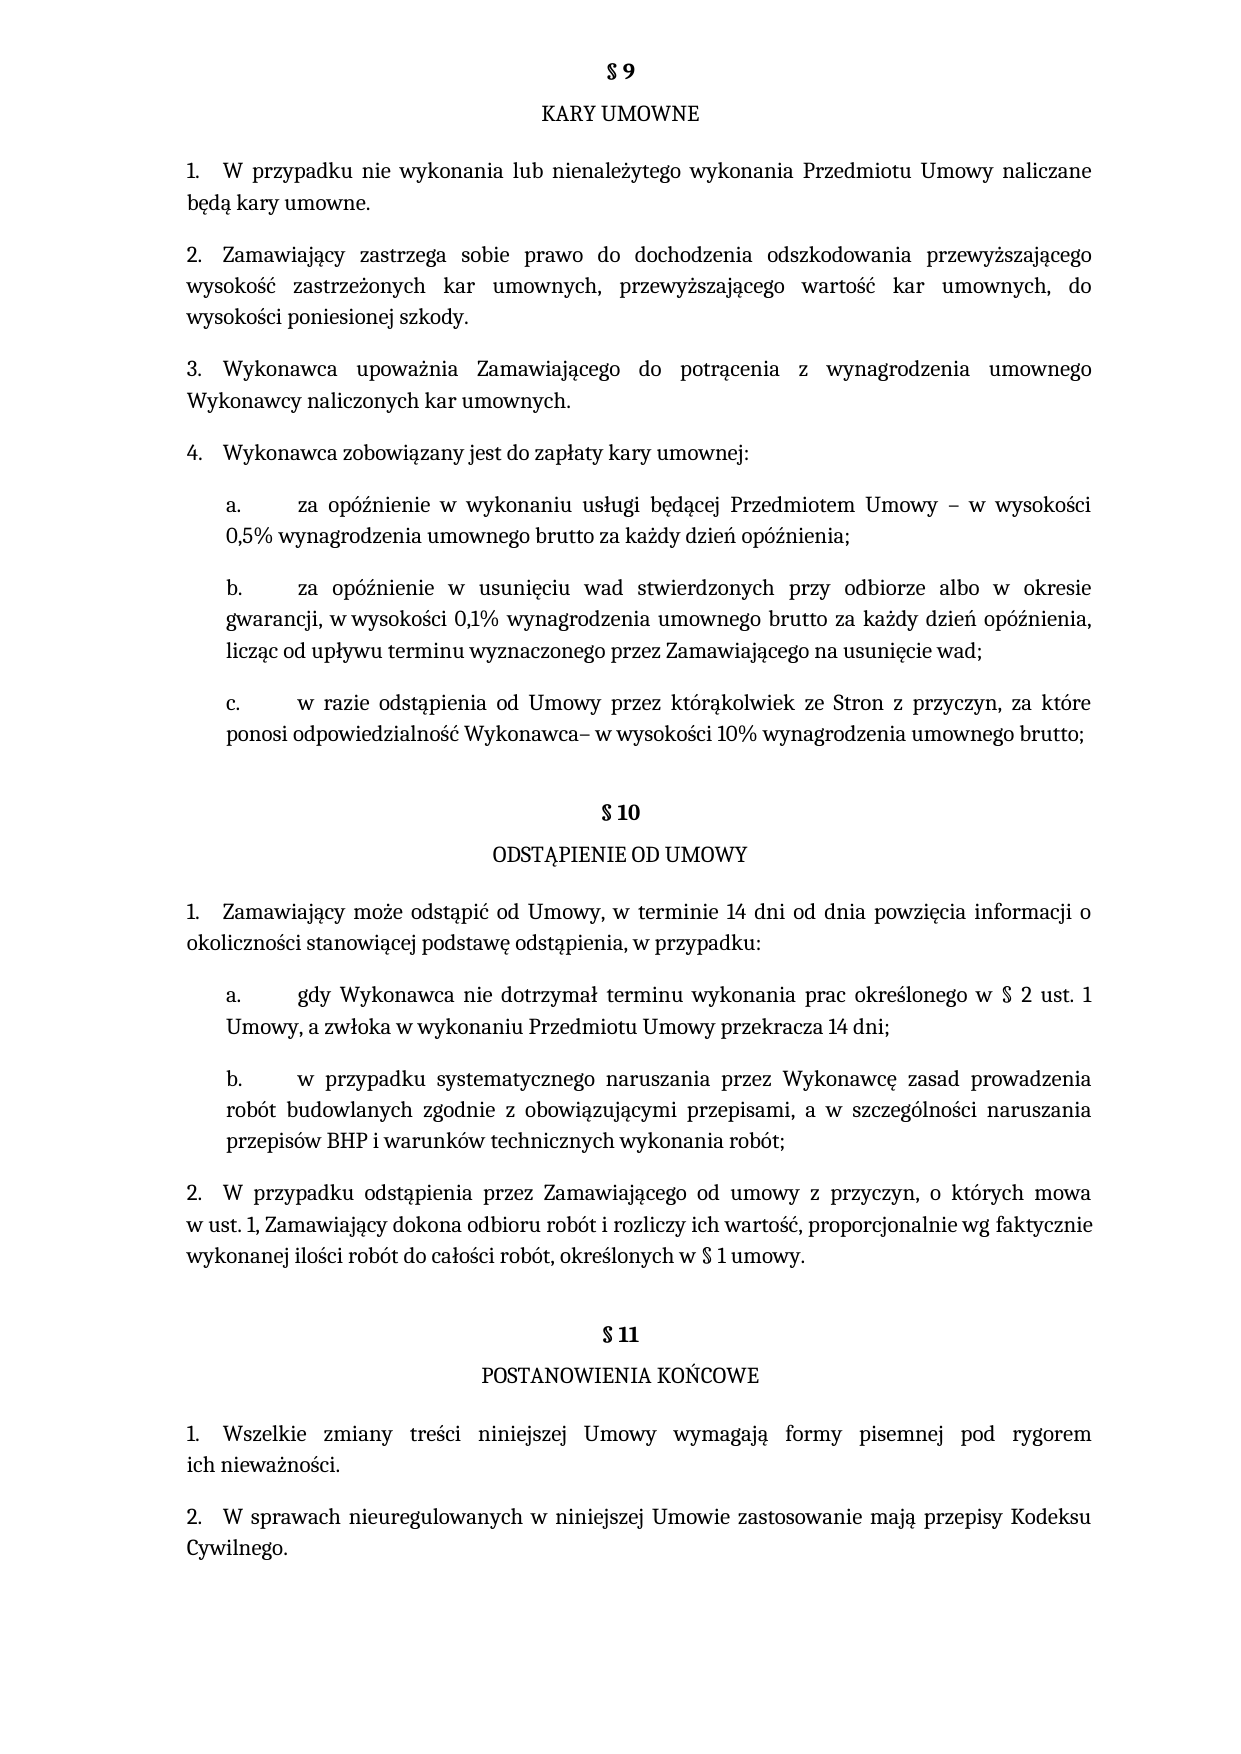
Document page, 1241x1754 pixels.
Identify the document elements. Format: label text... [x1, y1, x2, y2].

text ODSTĄPIENIE OD UMOWY [148, 842, 1093, 868]
list Zamawiający zastrzega sobie prawo do dochodzenia odszkodowania przewyższającego wysokość zastrzeżonych kar umownych, przewyższającego wartość kar umownych, do wysokości poniesionej szkody. [187, 237, 1093, 331]
list w przypadku systematycznego naruszania przez Wykonawcę zasad prowadzenia robót budowlanych zgodnie z obowiązującymi przepisami, a w szczególności naruszania przepisów BHP i warunków technicznych wykonania robót; [226, 1061, 1093, 1154]
list W przypadku odstąpienia przez Zamawiającego od umowy z przyczyn, o których mowa w ust. 1, Zamawiający dokona odbioru robót i rozliczy ich wartość, proporcjonalnie wg faktycznie wykonanej ilości robót do całości robót, określonych w § 1 umowy. [187, 1175, 1093, 1269]
list za opóźnienie w wykonaniu usługi będącej Przedmiotem Umowy – w wysokości 0,5% wynagrodzenia umownego brutto za każdy dzień opóźnienia; [226, 487, 1093, 549]
text § 10 [148, 799, 1093, 826]
list Wykonawca upoważnia Zamawiającego do potrącenia z wynagrodzenia umownego Wykonawcy naliczonych kar umownych. [187, 351, 1093, 414]
list za opóźnienie w usunięciu wad stwierdzonych przy odbiorze albo w okresie gwarancji, w wysokości 0,1% wynagrodzenia umownego brutto za każdy dzień opóźnienia, licząc od upływu terminu wyznaczonego przez Zamawiającego na usunięcie wad; [226, 570, 1093, 664]
list W sprawach nieuregulowanych w niniejszej Umowie zastosowanie mają przepisy Kodeksu Cywilnego. [187, 1499, 1093, 1562]
list Wykonawca zobowiązany jest do zapłaty kary umownej: [187, 435, 1093, 466]
list W przypadku nie wykonania lub nienależytego wykonania Przedmiotu Umowy naliczane będą kary umowne. [187, 153, 1093, 216]
text § 9 [148, 59, 1093, 85]
text POSTANOWIENIA KOŃCOWE [148, 1363, 1093, 1390]
text § 11 [148, 1321, 1093, 1348]
list w razie odstąpienia od Umowy przez którąkolwiek ze Stron z przyczyn, za które ponosi odpowiedzialność Wykonawca– w wysokości 10% wynagrodzenia umownego brutto; [226, 685, 1093, 747]
list Wszelkie zmiany treści niniejszej Umowy wymagają formy pisemnej pod rygorem ich nieważności. [187, 1416, 1093, 1478]
list gdy Wykonawca nie dotrzymał terminu wykonania prac określonego w § 2 ust. 1 Umowy, a zwłoka w wykonaniu Przedmiotu Umowy przekracza 14 dni; [226, 977, 1093, 1040]
text KARY UMOWNE [148, 101, 1093, 127]
list Zamawiający może odstąpić od Umowy, w terminie 14 dni od dnia powzięcia informacji o okoliczności stanowiącej podstawę odstąpienia, w przypadku: [187, 894, 1093, 956]
